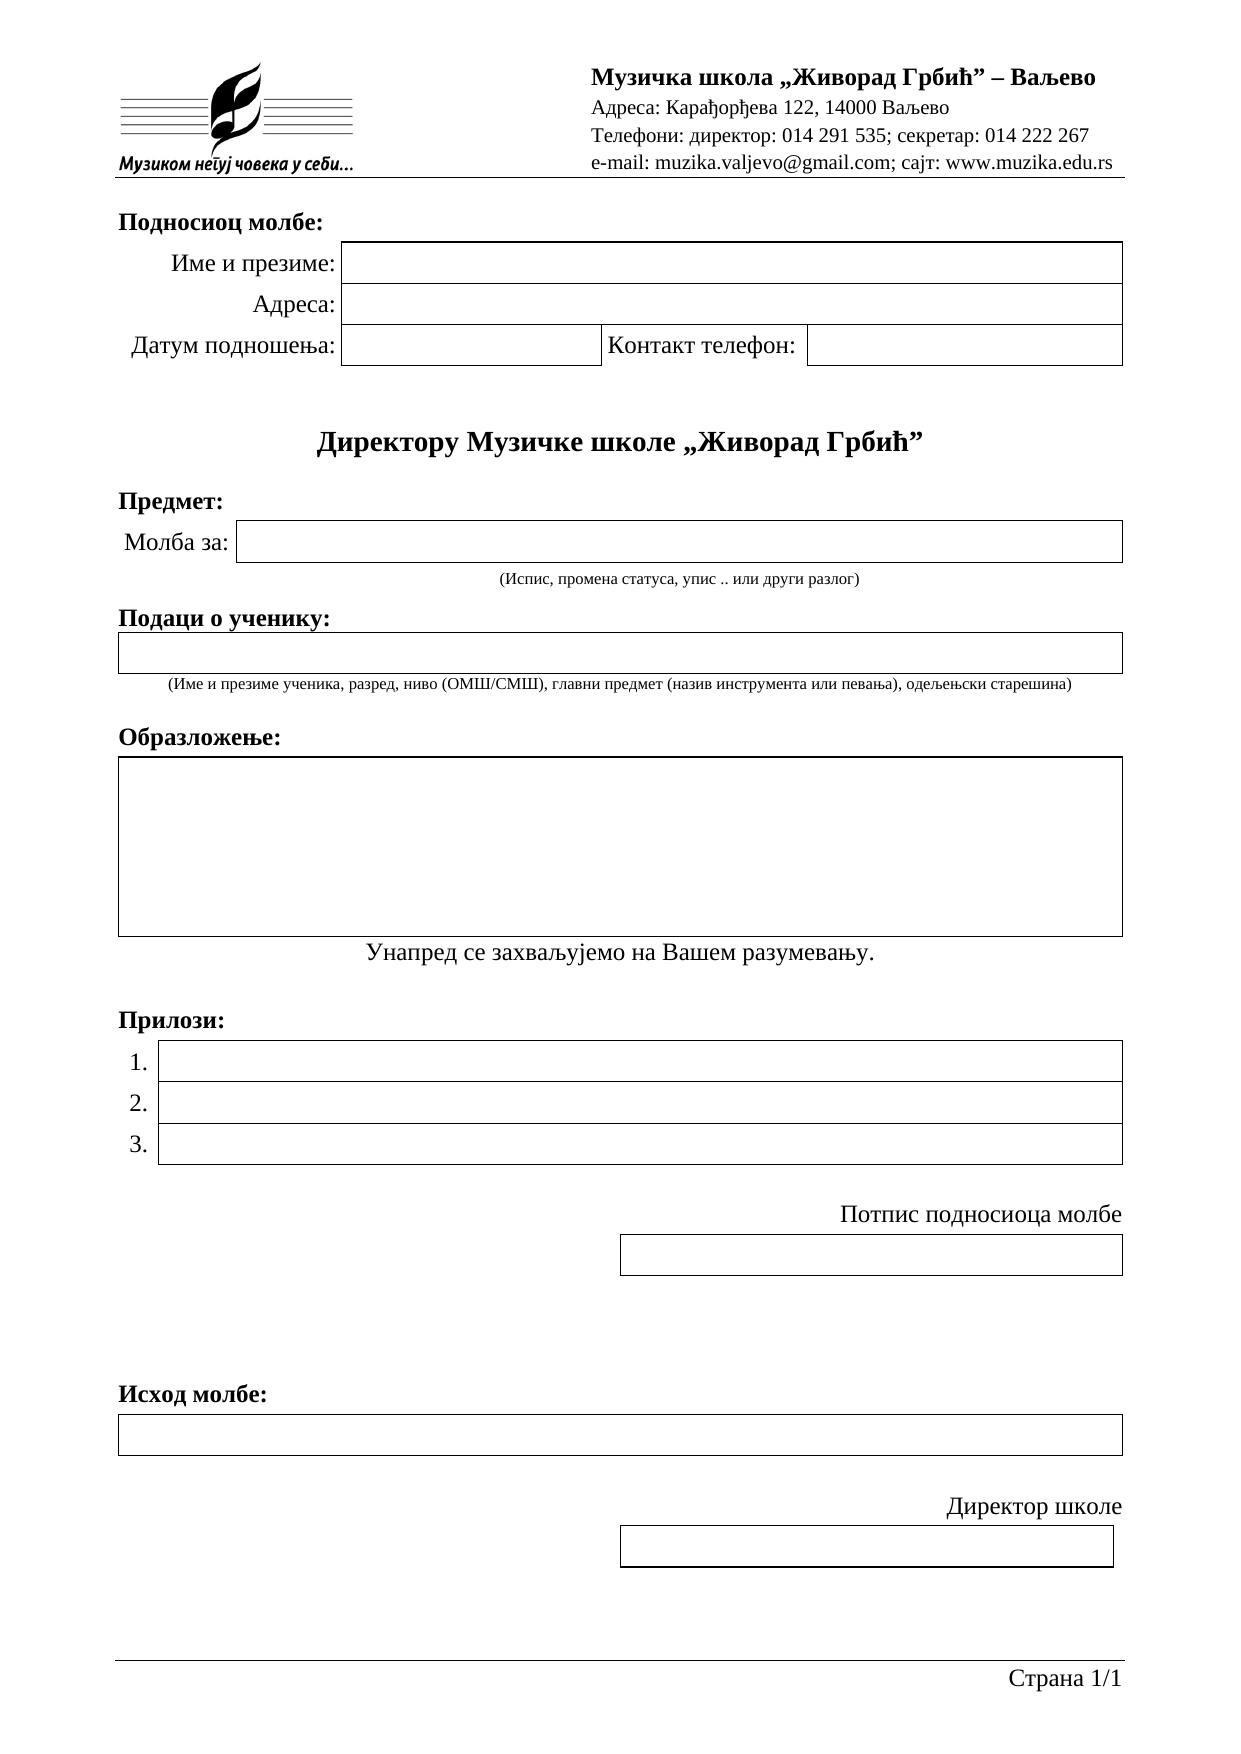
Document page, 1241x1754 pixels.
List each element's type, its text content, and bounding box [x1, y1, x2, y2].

table_cell 3. [118, 1123, 158, 1164]
text Предмет: [118, 486, 1122, 515]
table_header [237, 521, 1122, 562]
text Директор школе [118, 1491, 1122, 1519]
text Oбразложење: [118, 722, 1122, 751]
table_header [621, 1526, 1113, 1566]
text (Име и презиме ученика, разред, ниво (ОМШ/СМШ), главни предмет (назив инструмента или певања), одељењски старешина) [118, 674, 1122, 693]
picture [118, 62, 355, 175]
table_cell [118, 562, 237, 603]
table_cell [342, 325, 601, 365]
table_header [159, 1041, 1122, 1081]
table_header [342, 243, 1122, 283]
table_header Молба за: [118, 520, 236, 562]
table_header Име и презиме: [118, 241, 341, 283]
table_header [119, 758, 1122, 936]
table_cell Датум подношења: [118, 324, 341, 365]
table_header [119, 633, 1122, 673]
table_cell [159, 1082, 1122, 1122]
text Подаци о ученику: [118, 603, 1122, 632]
table_cell [159, 1124, 1122, 1164]
table_cell 2. [118, 1081, 158, 1122]
text Подносиоц молбе: [118, 207, 1122, 236]
table_cell Адреса: [118, 283, 341, 324]
text Директору Музичке школе „Живорад Грбић” [118, 424, 1122, 457]
table_header [621, 1235, 1122, 1275]
text Прилози: [118, 1006, 1122, 1034]
text Унапред се захваљујемо на Вашем разумевању. [118, 937, 1122, 965]
table_cell Контакт телефон: [602, 325, 807, 365]
table_header [119, 1415, 1122, 1455]
text Исход молбе: [118, 1379, 1122, 1408]
text Потпис подносиоца молбе [118, 1199, 1122, 1228]
table_cell [808, 325, 1122, 365]
table_header 1. [118, 1040, 158, 1081]
table_cell [342, 284, 1122, 324]
table_cell (Испис, промена статуса, упис .. или други разлог) [237, 563, 1122, 603]
